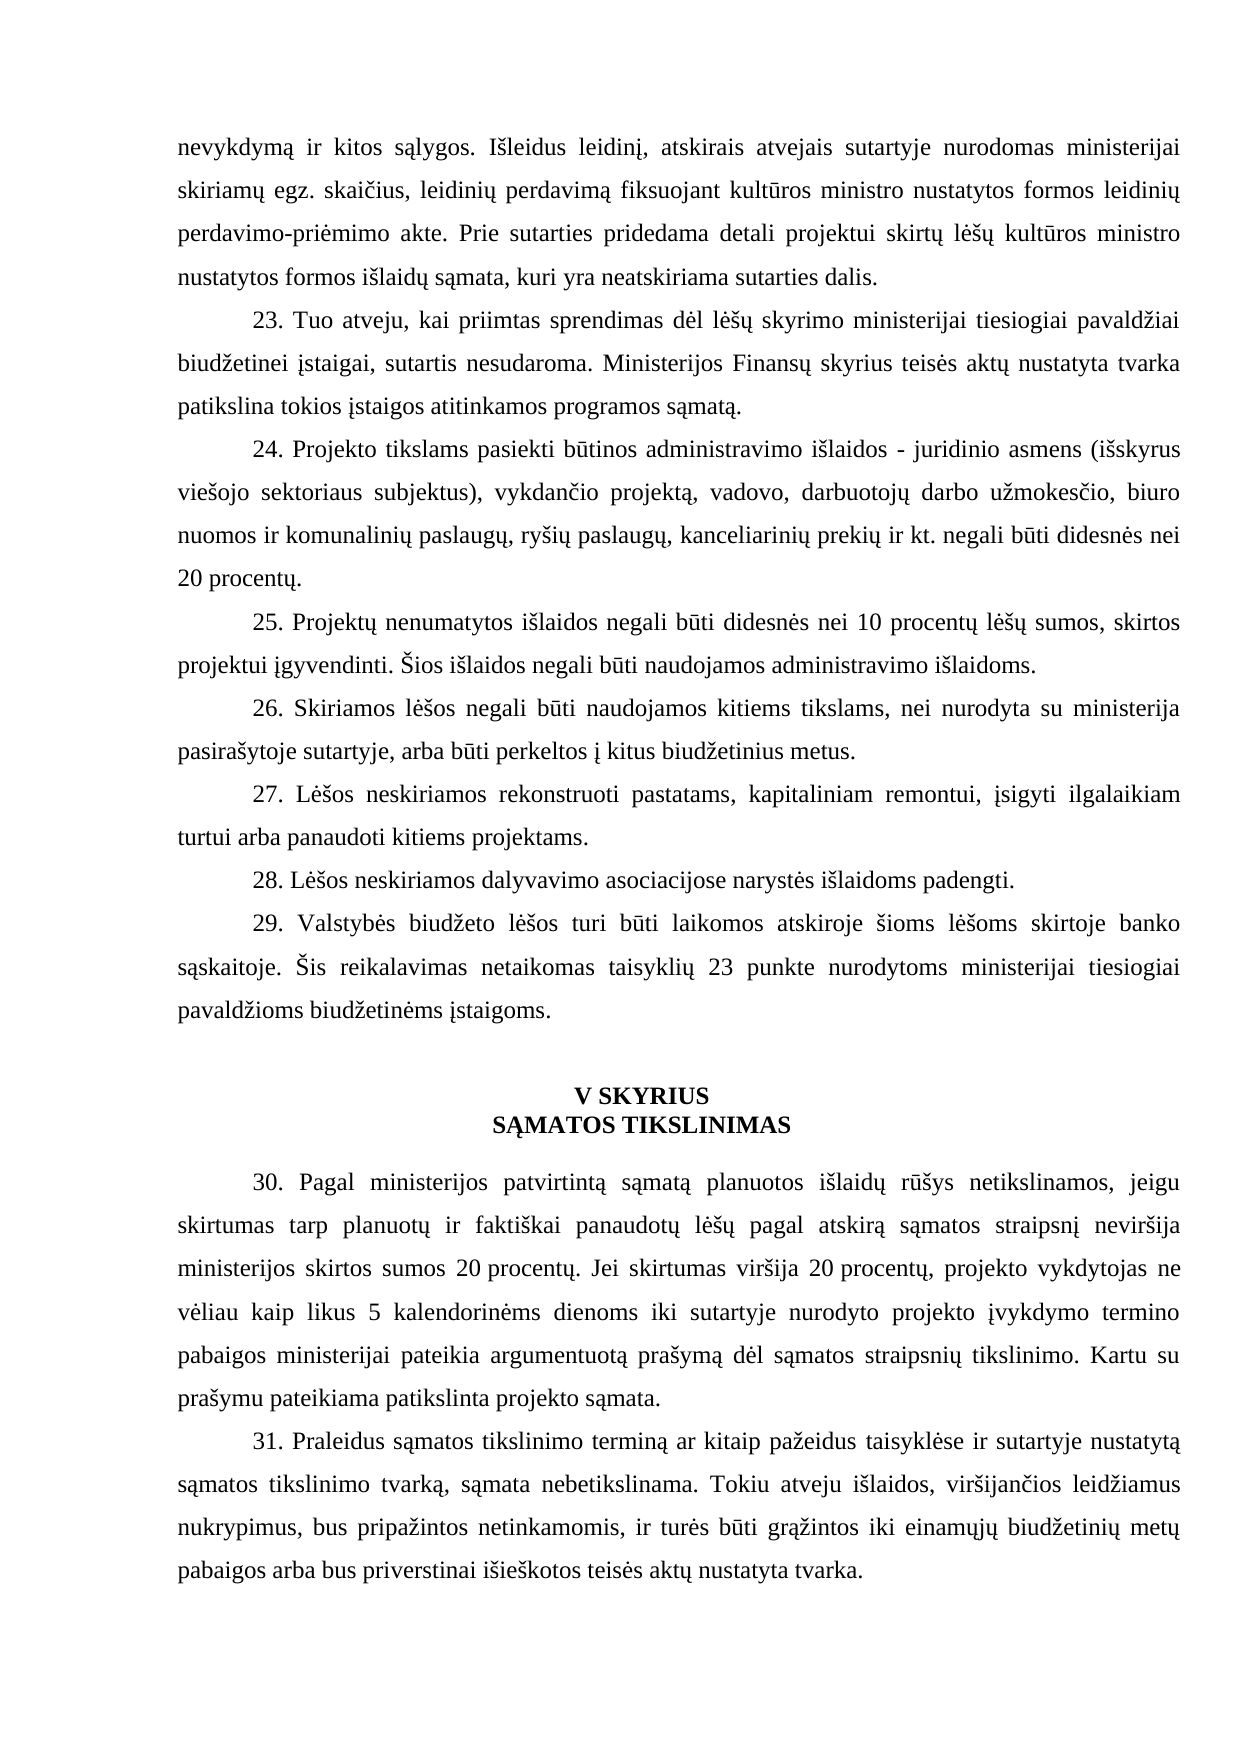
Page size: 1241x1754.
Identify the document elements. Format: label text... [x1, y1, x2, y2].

text 25. Projektų nenumatytos išlaidos negali būti didesnės nei 10 procentų lėšų sumos, skirtos projektui įgyvendinti. Šios išlaidos negali būti naudojamos administravimo išlaidoms. [177, 607, 1181, 678]
text 29. Valstybės biudžeto lėšos turi būti laikomos atskiroje šioms lėšoms skirtoje banko sąskaitoje. Šis reikalavimas netaikomas taisyklių 23 punkte nurodytoms ministerijai tiesiogiai pavaldžioms biudžetinėms įstaigoms. [177, 908, 1181, 1023]
text 31. Praleidus sąmatos tikslinimo terminą ar kitaip pažeidus taisyklėse ir sutartyje nustatytą sąmatos tikslinimo tvarką, sąmata nebetikslinama. Tokiu atveju išlaidos, viršijančios leidžiamus nukrypimus, bus pripažintos netinkamomis, ir turės būti grąžintos iki einamųjų biudžetinių metų pabaigos arba bus priverstinai išieškotos teisės aktų nustatyta tvarka. [177, 1426, 1181, 1584]
text 28. Lėšos neskiriamos dalyvavimo asociacijose narystės išlaidoms padengti. [177, 865, 1181, 894]
text 27. Lėšos neskiriamos rekonstruoti pastatams, kapitaliniam remontui, įsigyti ilgalaikiam turtui arba panaudoti kitiems projektams. [177, 779, 1181, 851]
text 23. Tuo atveju, kai priimtas sprendimas dėl lėšų skyrimo ministerijai tiesiogiai pavaldžiai biudžetinei įstaigai, sutartis nesudaroma. Ministerijos Finansų skyrius teisės aktų nustatyta tvarka patikslina tokios įstaigos atitinkamos programos sąmatą. [177, 305, 1181, 420]
text SĄMATOS TIKSLINIMAS [102, 1110, 1181, 1138]
text V SKYRIUS [102, 1081, 1181, 1110]
text 26. Skiriamos lėšos negali būti naudojamos kitiems tikslams, nei nurodyta su ministerija pasirašytoje sutartyje, arba būti perkeltos į kitus biudžetinius metus. [177, 693, 1181, 765]
text 24. Projekto tikslams pasiekti būtinos administravimo išlaidos - juridinio asmens (išskyrus viešojo sektoriaus subjektus), vykdančio projektą, vadovo, darbuotojų darbo užmokesčio, biuro nuomos ir komunalinių paslaugų, ryšių paslaugų, kanceliarinių prekių ir kt. negali būti didesnės nei 20 procentų. [177, 434, 1181, 592]
text 30. Pagal ministerijos patvirtintą sąmatą planuotos išlaidų rūšys netikslinamos, jeigu skirtumas tarp planuotų ir faktiškai panaudotų lėšų pagal atskirą sąmatos straipsnį neviršija ministerijos skirtos sumos 20 procentų. Jei skirtumas viršija 20 procentų, projekto vykdytojas ne vėliau kaip likus 5 kalendorinėms dienoms iki sutartyje nurodyto projekto įvykdymo termino pabaigos ministerijai pateikia argumentuotą prašymą dėl sąmatos straipsnių tikslinimo. Kartu su prašymu pateikiama patikslinta projekto sąmata. [177, 1167, 1181, 1412]
text nevykdymą ir kitos sąlygos. Išleidus leidinį, atskirais atvejais sutartyje nurodomas ministerijai skiriamų egz. skaičius, leidinių perdavimą fiksuojant kultūros ministro nustatytos formos leidinių perdavimo-priėmimo akte. Prie sutarties pridedama detali projektui skirtų lėšų kultūros ministro nustatytos formos išlaidų sąmata, kuri yra neatskiriama sutarties dalis. [177, 132, 1181, 290]
